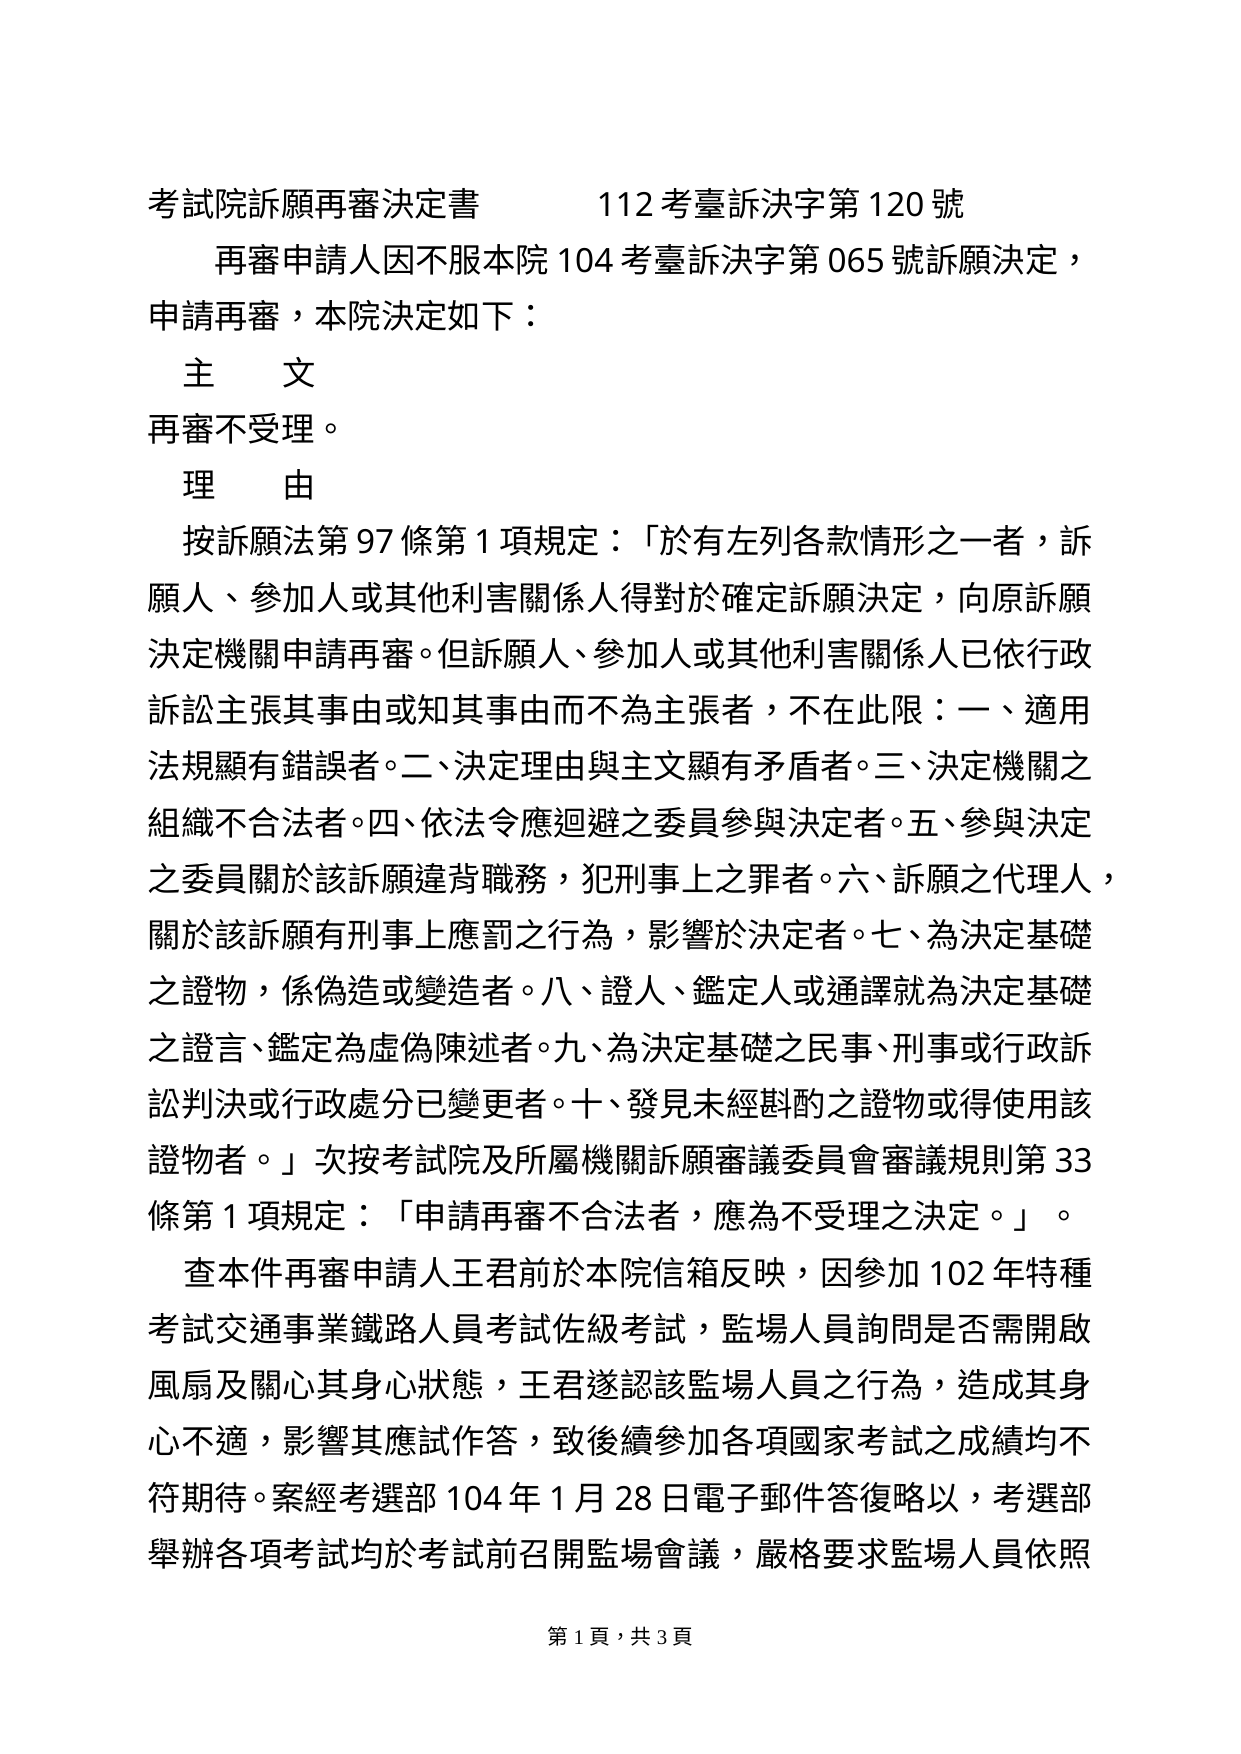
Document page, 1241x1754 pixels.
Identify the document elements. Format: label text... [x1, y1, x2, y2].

text 考試院訴願再審決定書 112考臺訴決字第120號 [148, 174, 1092, 230]
text 理 由 [148, 455, 1092, 511]
text 主 文 [148, 343, 1092, 399]
text 再審申請人因不服本院104考臺訴決字第065號訴願決定，申請再審，本院決定如下： [148, 230, 1092, 343]
text 再審不受理。 [148, 399, 1092, 455]
text 按訴願法第97條第1項規定：「於有左列各款情形之一者，訴願人、參加人或其他利害關係人得對於確定訴願決定，向原訴願決定機關申請再審。但訴願人、參加人或其他利害關係人已依行政訴訟主張其事由或知其事由而不為主張者，不在此限：一、適用法規顯有錯誤者。二、決定理由與主文顯有矛盾者。三、決定機關之組織不合法者。四、依法令應迴避之委員參與決定者。五、參與決定之委員關於該訴願違背職務，犯刑事上之罪者。六、訴願之代理人，關於該訴願有刑事上應罰之行為，影響於決定者。七、為決定基礎之證物，係偽造或變造者。八、證人、鑑定人或通譯就為決定基礎之證言、鑑定為虛偽陳述者。九、為決定基礎之民事、刑事或行政訴訟判決或行政處分已變更者。十、發見未經斟酌之證物或得使用該證物者。」次按考試院及所屬機關訴願審議委員會審議規則第33條第1項規定：「申請再審不合法者，應為不受理之決定。」。 [148, 511, 1092, 1243]
text 查本件再審申請人王君前於本院信箱反映，因參加102年特種考試交通事業鐵路人員考試佐級考試，監場人員詢問是否需開啟風扇及關心其身心狀態，王君遂認該監場人員之行為，造成其身心不適，影響其應試作答，致後續參加各項國家考試之成績均不符期待。案經考選部104年1月28日電子郵件答復略以，考選部舉辦各項考試均於考試前召開監場會議，嚴格要求監場人員依照監場工作注意事項辦理相關監場工作，以維護應考人權益。應考人應試時，如有考試方面任何須改進或協助情況發生時，請即向監場人員、巡場人員或試務中心反映，俾依監場規則之規定處理。王君不服，認考選部已違反行政中立及憲法第88條及第18條規定，提起訴願，請求應任用其為委任一職等公務人員，經本院以王君所不服之考選部電子郵件答復內容並非行政處分，對之提起訴願為不合法，而以104年5月4日104考臺訴決字第065號訴願決定不受理。茲以王君於112年8月24日申請再審，陳稱因參加前揭102年公務人員考試所受之試場干擾行為考選部已予承認，惟本院104考臺訴決字第065號訴願決定未予實質審認並撤銷原處分，顯涉違法並致其權利受侵害，爰請求撤銷訴願決定及原處分，並命考選部針對其後所應試之103年特種考試地方政府公務人員考試五等考試一般行政類科考試為錄取處分云云，然其並未具體指明上開本院訴願決定有何再審事由之情事，揆諸首揭規定，其申請再審難謂合法，應為不受理之決定。 [148, 1243, 1092, 1580]
